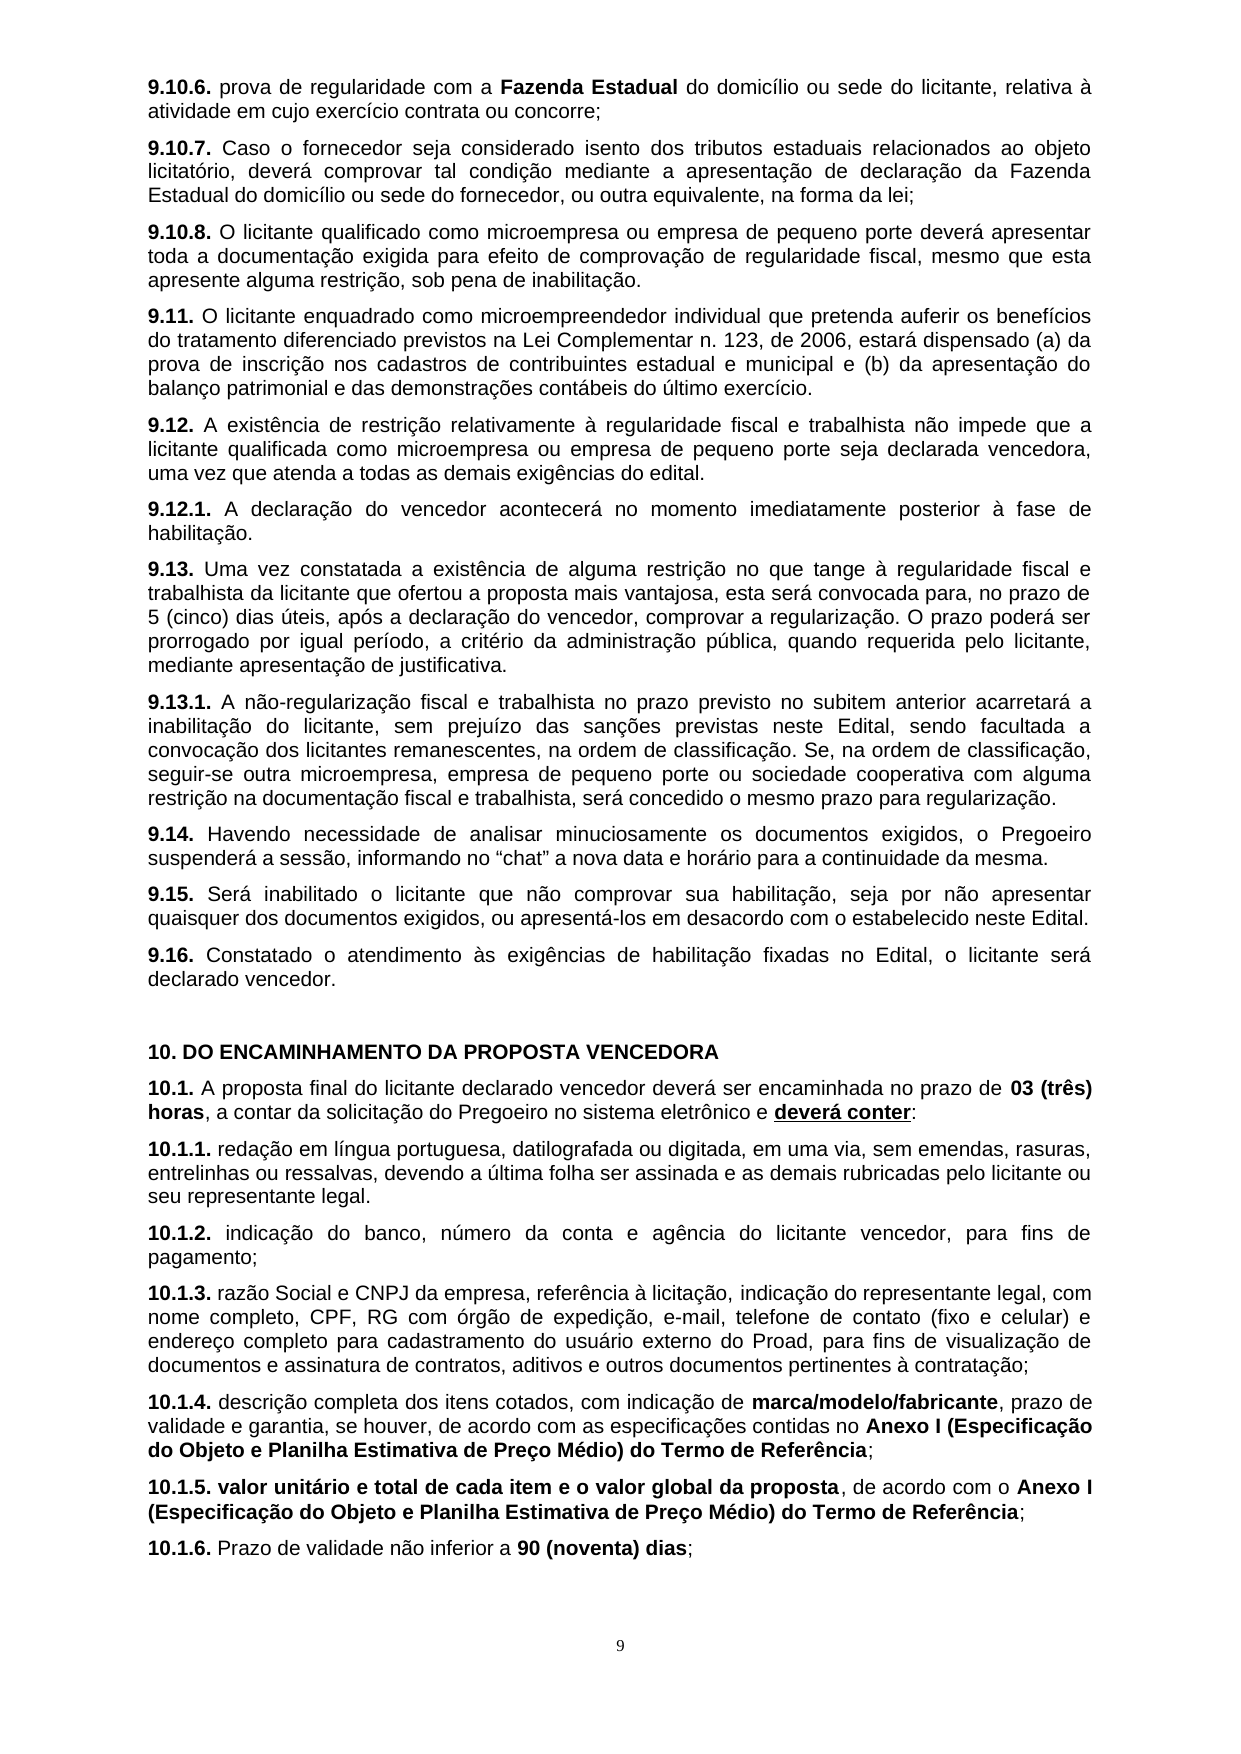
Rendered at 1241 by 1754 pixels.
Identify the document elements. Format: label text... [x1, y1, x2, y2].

text 10.1.6. Prazo de validade não inferior a 90 (noventa) dias; [148, 1536, 1092, 1560]
list 9.16. Constatado o atendimento às exigências de habilitação fixadas no Edital, o licitante será declarado vencedor. [148, 943, 1092, 991]
text 10.1.2. indicação do banco, número da conta e agência do licitante vencedor, para fins de pagamento; [148, 1221, 1092, 1269]
list 9.13. Uma vez constatada a existência de alguma restrição no que tange à regularidade fiscal e trabalhista da licitante que ofertou a proposta mais vantajosa, esta será convocada para, no prazo de 5 (cinco) dias úteis, após a declaração do vencedor, comprovar a regularização. O prazo poderá ser prorrogado por igual período, a critério da administração pública, quando requerida pelo licitante, mediante apresentação de justificativa. [148, 557, 1092, 677]
text 9.10.7. Caso o fornecedor seja considerado isento dos tributos estaduais relacionados ao objeto licitatório, deverá comprovar tal condição mediante a apresentação de declaração da Fazenda Estadual do domicílio ou sede do fornecedor, ou outra equivalente, na forma da lei; [148, 135, 1092, 207]
text 9.10.6. prova de regularidade com a Fazenda Estadual do domicílio ou sede do licitante, relativa à atividade em cujo exercício contrata ou concorre; [148, 75, 1092, 123]
text 10.1.4. descrição completa dos itens cotados, com indicação de marca/modelo/fabricante, prazo de validade e garantia, se houver, de acordo com as especificações contidas no Anexo I (Especificação do Objeto e Planilha Estimativa de Preço Médio) do Termo de Referência; [148, 1389, 1092, 1461]
list 9.13.1. A não-regularização fiscal e trabalhista no prazo previsto no subitem anterior acarretará a inabilitação do licitante, sem prejuízo das sanções previstas neste Edital, sendo facultada a convocação dos licitantes remanescentes, na ordem de classificação. Se, na ordem de classificação, seguir-se outra microempresa, empresa de pequeno porte ou sociedade cooperativa com alguma restrição na documentação fiscal e trabalhista, será concedido o mesmo prazo para regularização. [148, 689, 1092, 809]
text 9.10.8. O licitante qualificado como microempresa ou empresa de pequeno porte deverá apresentar toda a documentação exigida para efeito de comprovação de regularidade fiscal, mesmo que esta apresente alguma restrição, sob pena de inabilitação. [148, 220, 1092, 292]
subtitle 10.1.5. valor unitário e total de cada item e o valor global da proposta, de acordo com o Anexo I (Especificação do Objeto e Planilha Estimativa de Preço Médio) do Termo de Referência; [148, 1474, 1092, 1524]
list 9.12.1. A declaração do vencedor acontecerá no momento imediatamente posterior à fase de habilitação. [148, 497, 1092, 545]
list 9.12. A existência de restrição relativamente à regularidade fiscal e trabalhista não impede que a licitante qualificada como microempresa ou empresa de pequeno porte seja declarada vencedora, uma vez que atenda a todas as demais exigências do edital. [148, 412, 1092, 484]
text 9.11. O licitante enquadrado como microempreendedor individual que pretenda auferir os benefícios do tratamento diferenciado previstos na Lei Complementar n. 123, de 2006, estará dispensado (a) da prova de inscrição nos cadastros de contribuintes estadual e municipal e (b) da apresentação do balanço patrimonial e das demonstrações contábeis do último exercício. [148, 304, 1092, 400]
text 10. DO ENCAMINHAMENTO DA PROPOSTA VENCEDORA [148, 1039, 1092, 1063]
list 9.15. Será inabilitado o licitante que não comprovar sua habilitação, seja por não apresentar quaisquer dos documentos exigidos, ou apresentá-los em desacordo com o estabelecido neste Edital. [148, 882, 1092, 930]
list 9.14. Havendo necessidade de analisar minuciosamente os documentos exigidos, o Pregoeiro suspenderá a sessão, informando no “chat” a nova data e horário para a continuidade da mesma. [148, 822, 1092, 870]
list 10.1. A proposta final do licitante declarado vencedor deverá ser encaminhada no prazo de 03 (três) horas, a contar da solicitação do Pregoeiro no sistema eletrônico e deverá conter: [148, 1076, 1092, 1124]
text 10.1.3. razão Social e CNPJ da empresa, referência à licitação, indicação do representante legal, com nome completo, CPF, RG com órgão de expedição, e-mail, telefone de contato (fixo e celular) e endereço completo para cadastramento do usuário externo do Proad, para fins de visualização de documentos e assinatura de contratos, aditivos e outros documentos pertinentes à contratação; [148, 1281, 1092, 1377]
text 10.1.1. redação em língua portuguesa, datilografada ou digitada, em uma via, sem emendas, rasuras, entrelinhas ou ressalvas, devendo a última folha ser assinada e as demais rubricadas pelo licitante ou seu representante legal. [148, 1136, 1092, 1208]
